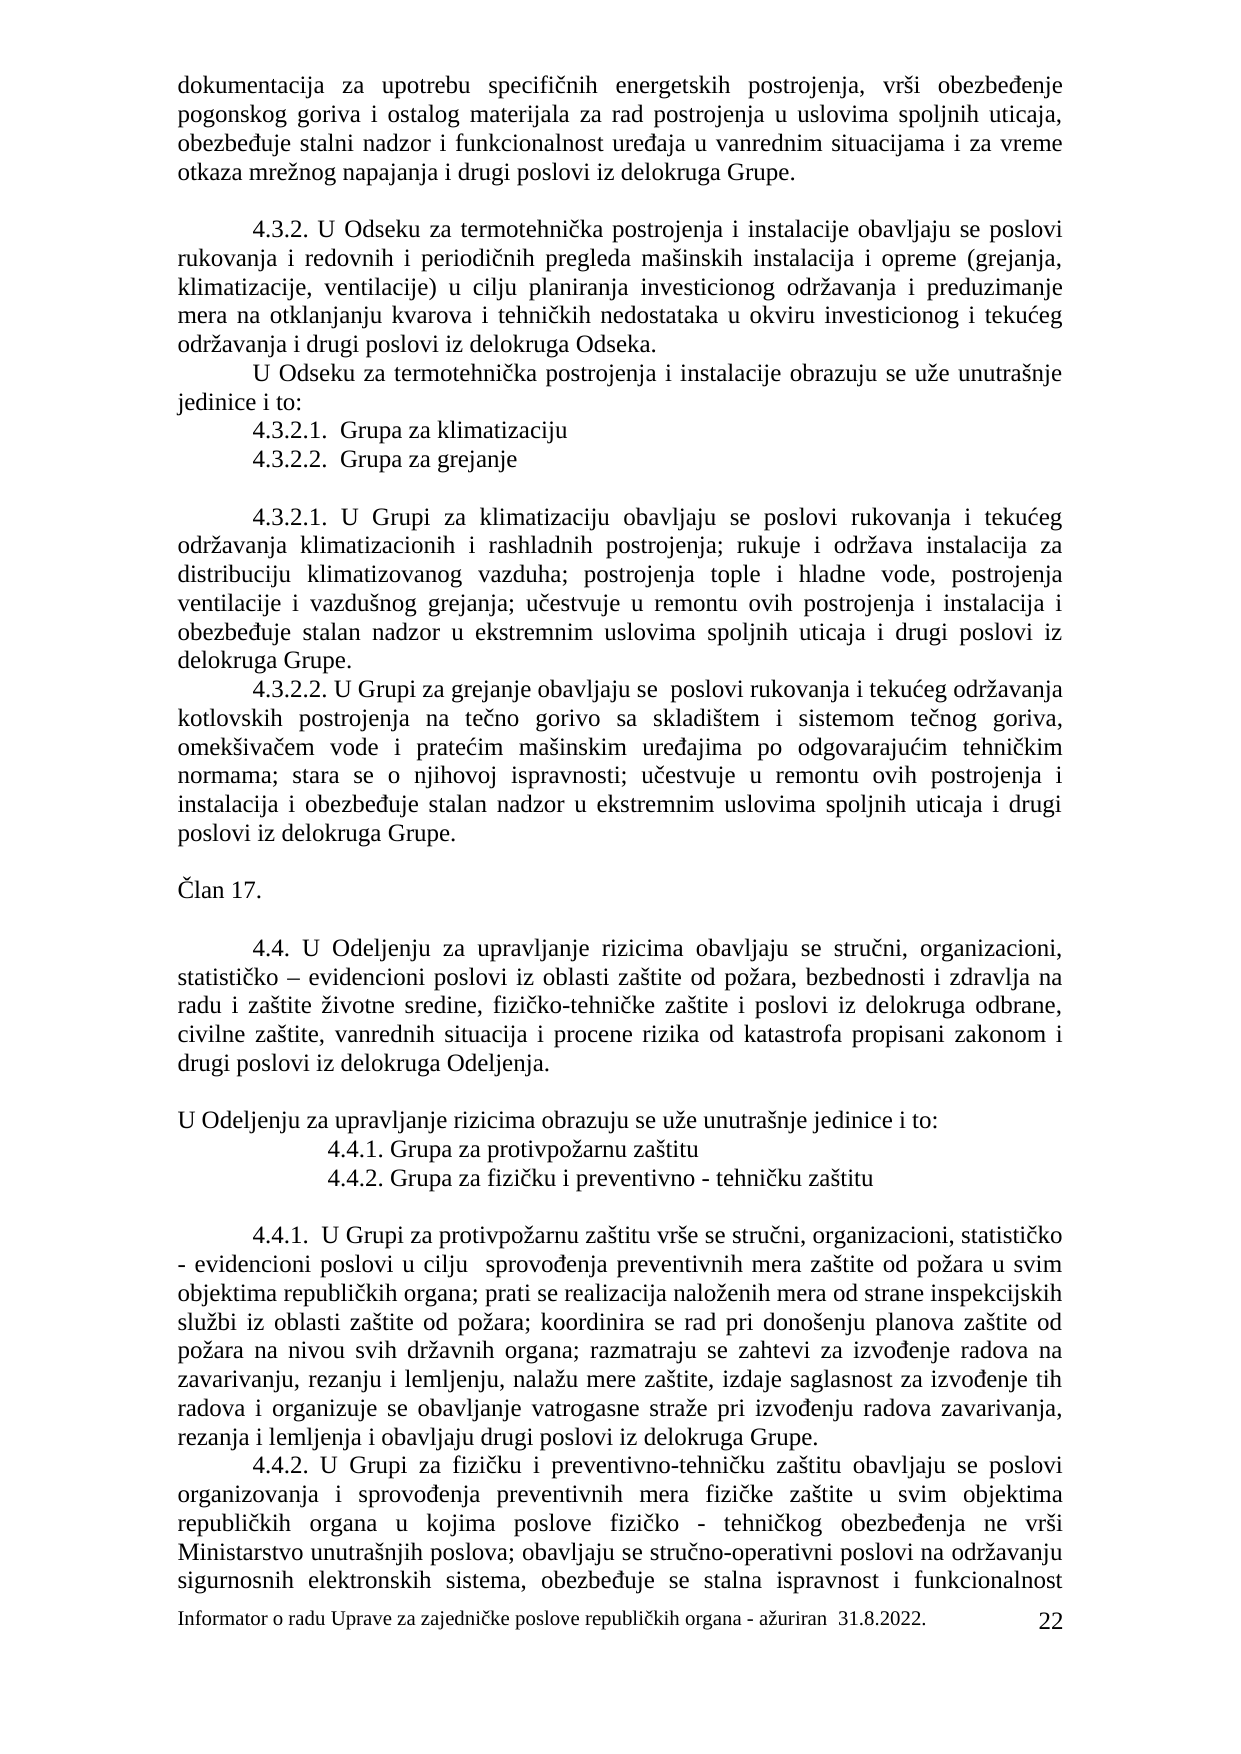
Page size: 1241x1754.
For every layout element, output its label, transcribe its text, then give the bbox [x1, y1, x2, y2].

text 4.4.1. U Grupi za protivpožarnu zaštitu vrše se stručni, organizacioni, statističko - evidencioni poslovi u cilju sprovođenja preventivnih mera zaštite od požara u svim objektima republičkih organa; prati se realizacija naloženih mera od strane inspekcijskih službi iz oblasti zaštite od požara; koordinira se rad pri donošenju planova zaštite od požara na nivou svih državnih organa; razmatraju se zahtevi za izvođenje radova na zavarivanju, rezanju i lemljenju, nalažu mere zaštite, izdaje saglasnost za izvođenje tih radova i organizuje se obavljanje vatrogasne straže pri izvođenju radova zavarivanja, rezanja i lemljenja i obavljaju drugi poslovi iz delokruga Grupe. [177, 1220, 1063, 1450]
text 4.3.2.1. U Grupi za klimatizaciju obavljaju se poslovi rukovanja i tekućeg održavanja klimatizacionih i rashladnih postrojenja; rukuje i održava instalacija za distribuciju klimatizovanog vazduha; postrojenja tople i hladne vode, postrojenja ventilacije i vazdušnog grejanja; učestvuje u remontu ovih postrojenja i instalacija i obezbeđuje stalan nadzor u ekstremnim uslovima spoljnih uticaja i drugi poslovi iz delokruga Grupe. [177, 502, 1063, 674]
text 4.3.2.1. Grupa za klimatizaciju [177, 415, 1063, 444]
text 4.4. U Odeljenju za upravljanje rizicima obavljaju se stručni, organizacioni, statističko – evidencioni poslovi iz oblasti zaštite od požara, bezbednosti i zdravlja na radu i zaštite životne sredine, fizičko-tehničke zaštite i poslovi iz delokruga odbrane, civilne zaštite, vanrednih situacija i procene rizika od katastrofa propisani zakonom i drugi poslovi iz delokruga Odeljenja. [177, 933, 1063, 1077]
text 4.3.2.2. U Grupi za grejanje obavljaju se poslovi rukovanja i tekućeg održavanja kotlovskih postrojenja na tečno gorivo sa skladištem i sistemom tečnog goriva, omekšivačem vode i pratećim mašinskim uređajima po odgovarajućim tehničkim normama; stara se o njihovoj ispravnosti; učestvuje u remontu ovih postrojenja i instalacija i obezbeđuje stalan nadzor u ekstremnim uslovima spoljnih uticaja i drugi poslovi iz delokruga Grupe. [177, 674, 1063, 847]
text 4.4.2. Grupa za fizičku i preventivno - tehničku zaštitu [177, 1163, 1063, 1192]
text 4.3.2.2. Grupa za grejanje [177, 444, 1063, 473]
text Član 17. [177, 875, 1063, 904]
text U Odseku za termotehnička postrojenja i instalacije obrazuju se uže unutrašnje jedinice i to: [177, 358, 1063, 415]
text 4.4.1. Grupa za protivpožarnu zaštitu [177, 1134, 1063, 1163]
text U Odeljenju za upravljanje rizicima obrazuju se uže unutrašnje jedinice i to: [177, 1105, 1063, 1134]
text 4.4.2. U Grupi za fizičku i preventivno-tehničku zaštitu obavljaju se poslovi organizovanja i sprovođenja preventivnih mera fizičke zaštite u svim objektima republičkih organa u kojima poslove fizičko - tehničkog obezbeđenja ne vrši Ministarstvo unutrašnjih poslova; obavljaju se stručno-operativni poslovi na održavanju sigurnosnih elektronskih sistema, obezbeđuje se stalna ispravnost i funkcionalnost [177, 1450, 1063, 1594]
text dokumentacija za upotrebu specifičnih energetskih postrojenja, vrši obezbeđenje pogonskog goriva i ostalog materijala za rad postrojenja u uslovima spoljnih uticaja, obezbeđuje stalni nadzor i funkcionalnost uređaja u vanrednim situacijama i za vreme otkaza mrežnog napajanja i drugi poslovi iz delokruga Grupe. [177, 70, 1063, 185]
text 4.3.2. U Odseku za termotehnička postrojenja i instalacije obavljaju se poslovi rukovanja i redovnih i periodičnih pregleda mašinskih instalacija i opreme (grejanja, klimatizacije, ventilacije) u cilju planiranja investicionog održavanja i preduzimanje mera na otklanjanju kvarova i tehničkih nedostataka u okviru investicionog i tekućeg održavanja i drugi poslovi iz delokruga Odseka. [177, 214, 1063, 358]
